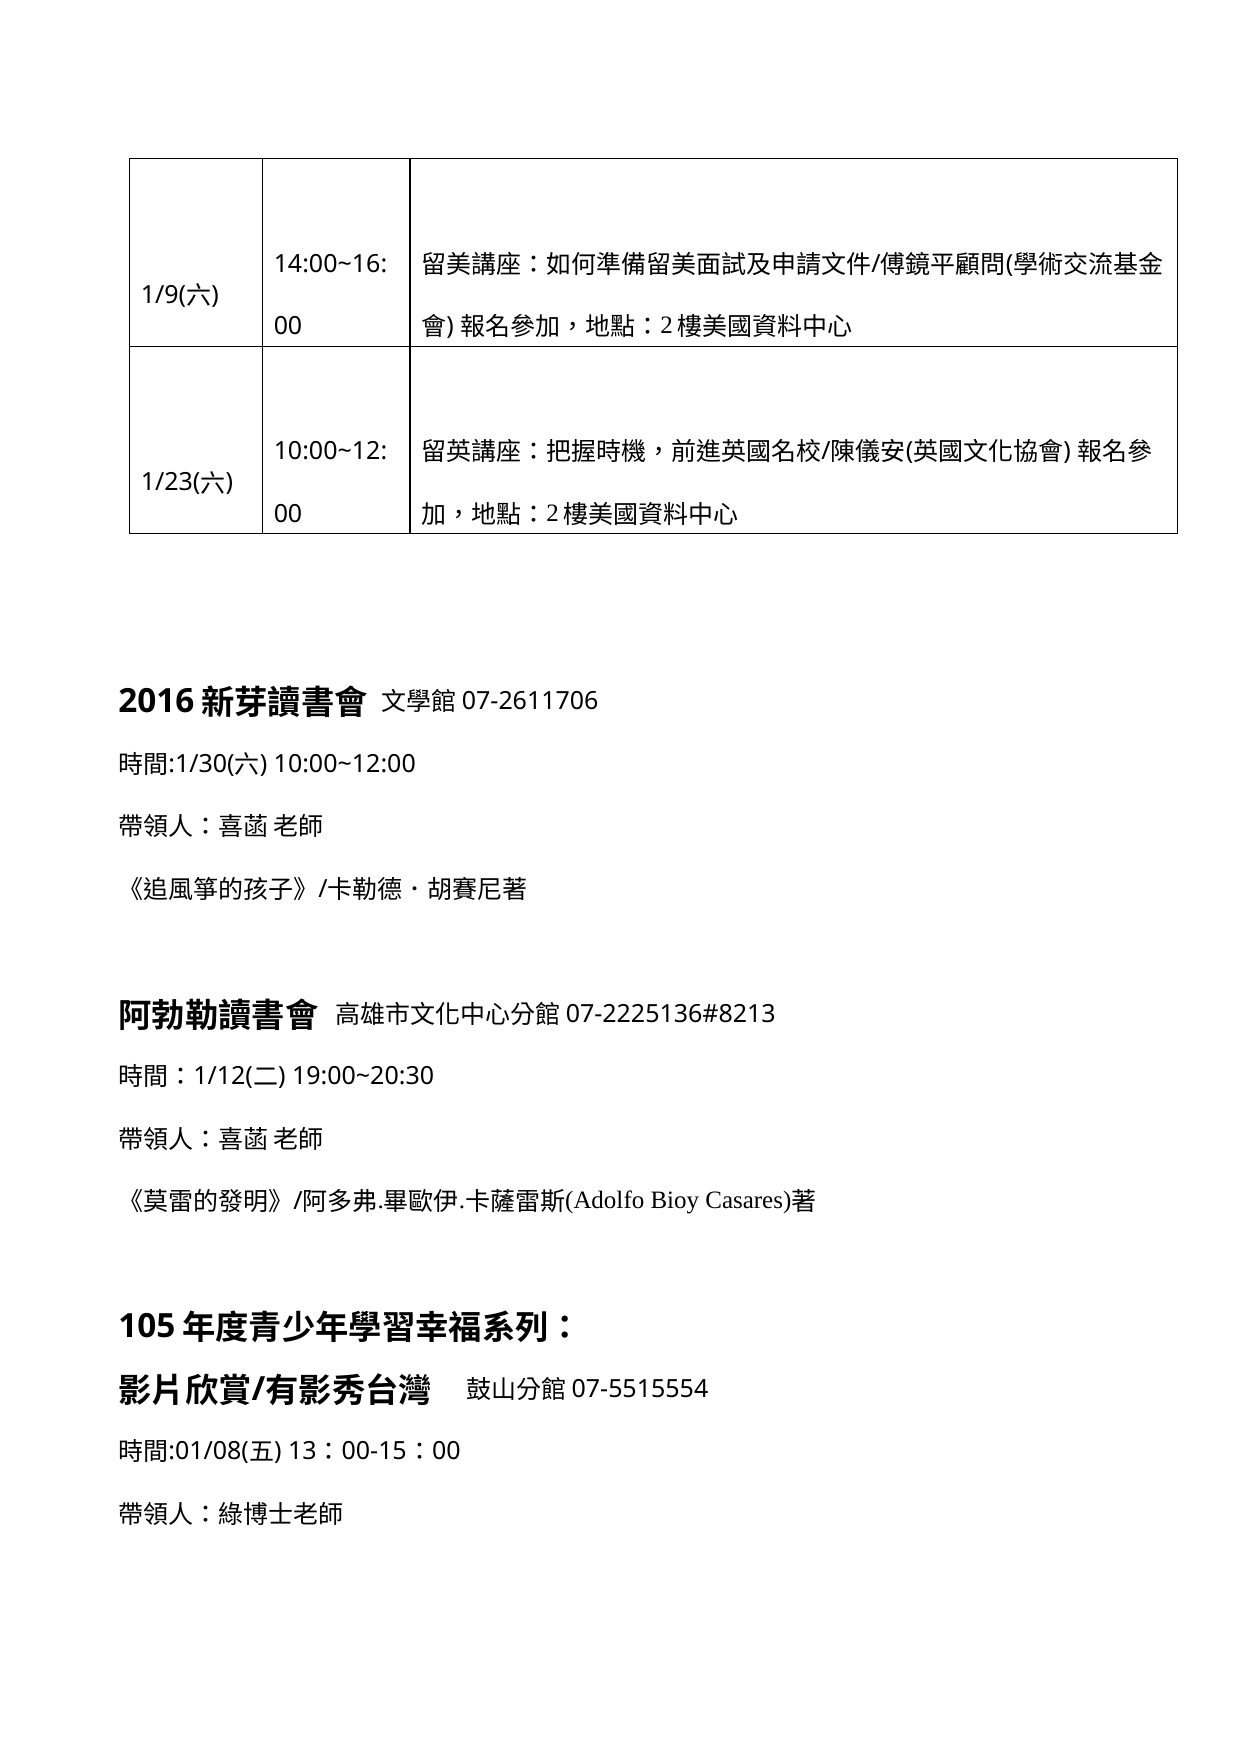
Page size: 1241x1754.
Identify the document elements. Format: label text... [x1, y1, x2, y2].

text 帶領人：綠博士老師 [118, 1471, 1122, 1533]
table_cell 14:00~16:00 [263, 159, 409, 346]
text 時間：1/12(二) 19:00~20:30 [118, 1033, 1122, 1096]
text 影片欣賞/有影秀台灣 鼓山分館 07-5515554 [118, 1346, 1122, 1408]
text 帶領人：喜菡 老師 [118, 1096, 1122, 1158]
table_cell 1/23(六) [130, 347, 262, 533]
text 《莫雷的發明》/阿多弗.畢歐伊.卡薩雷斯(Adolfo Bioy Casares)著 [118, 1158, 1122, 1221]
table_cell 留英講座：把握時機，前進英國名校/陳儀安(英國文化協會) 報名參加，地點：2樓美國資料中心 [411, 347, 1177, 533]
text 《追風箏的孩子》/卡勒德．胡賽尼著 [118, 846, 1122, 908]
table_cell 1/9(六) [130, 159, 262, 346]
text 2016新芽讀書會 文學館 07-2611706 [118, 658, 1122, 721]
table_cell 留美講座：如何準備留美面試及申請文件/傅鏡平顧問(學術交流基金會) 報名參加，地點：2樓美國資料中心 [411, 159, 1177, 346]
table_cell 10:00~12:00 [263, 347, 409, 533]
text 阿勃勒讀書會 高雄市文化中心分館 07-2225136#8213 [118, 971, 1122, 1033]
text 帶領人：喜菡 老師 [118, 783, 1122, 846]
text 105年度青少年學習幸福系列： [118, 1283, 1122, 1346]
text 時間:1/30(六) 10:00~12:00 [118, 721, 1122, 783]
text 時間:01/08(五) 13：00-15：00 [118, 1408, 1122, 1471]
